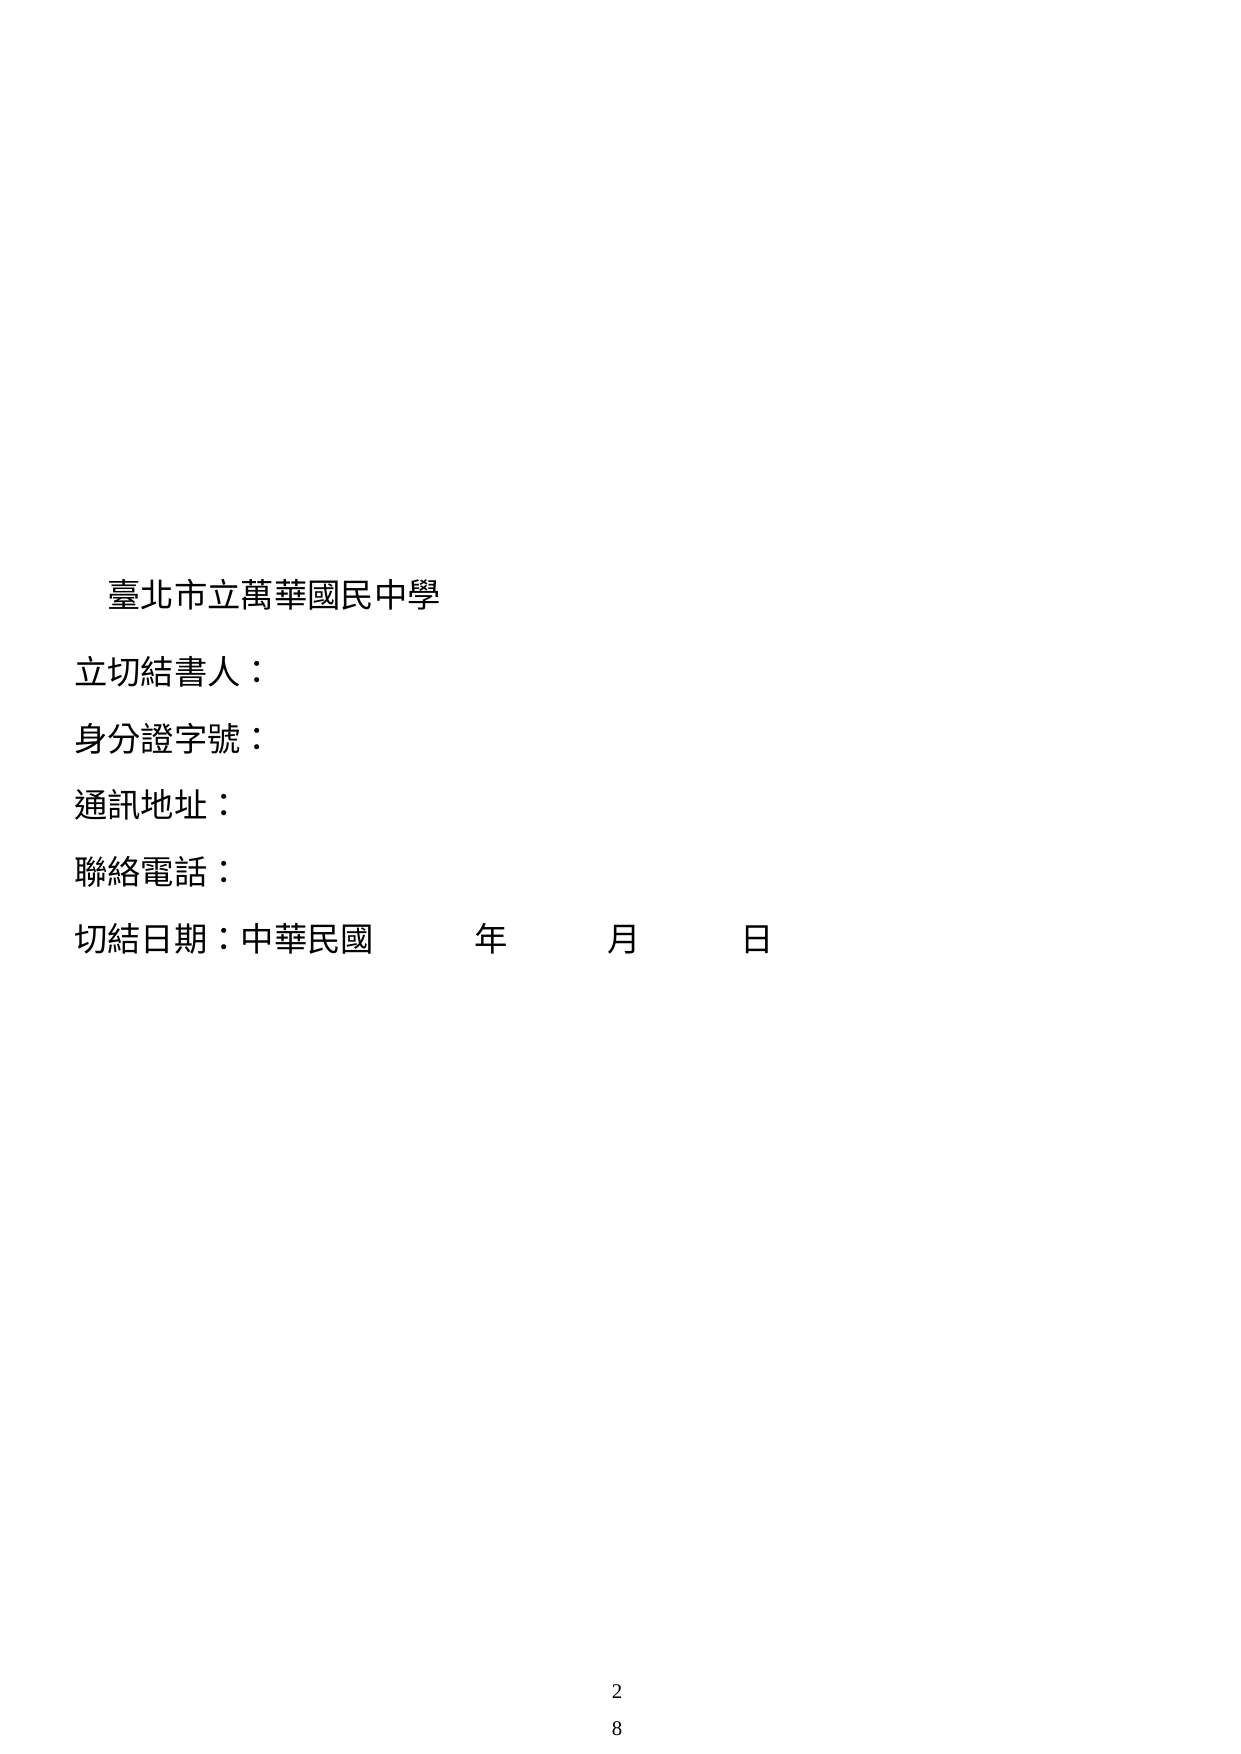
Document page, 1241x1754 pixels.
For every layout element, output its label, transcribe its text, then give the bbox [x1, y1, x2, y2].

text 立切結書人： [74, 628, 1152, 691]
text 切結日期：中華民國 年 月 日 [74, 895, 1064, 958]
text 身分證字號： [74, 695, 1152, 758]
text 聯絡電話： [74, 828, 1152, 891]
text 通訊地址： [74, 762, 1152, 824]
text 臺北市立萬華國民中學 [74, 551, 1152, 614]
